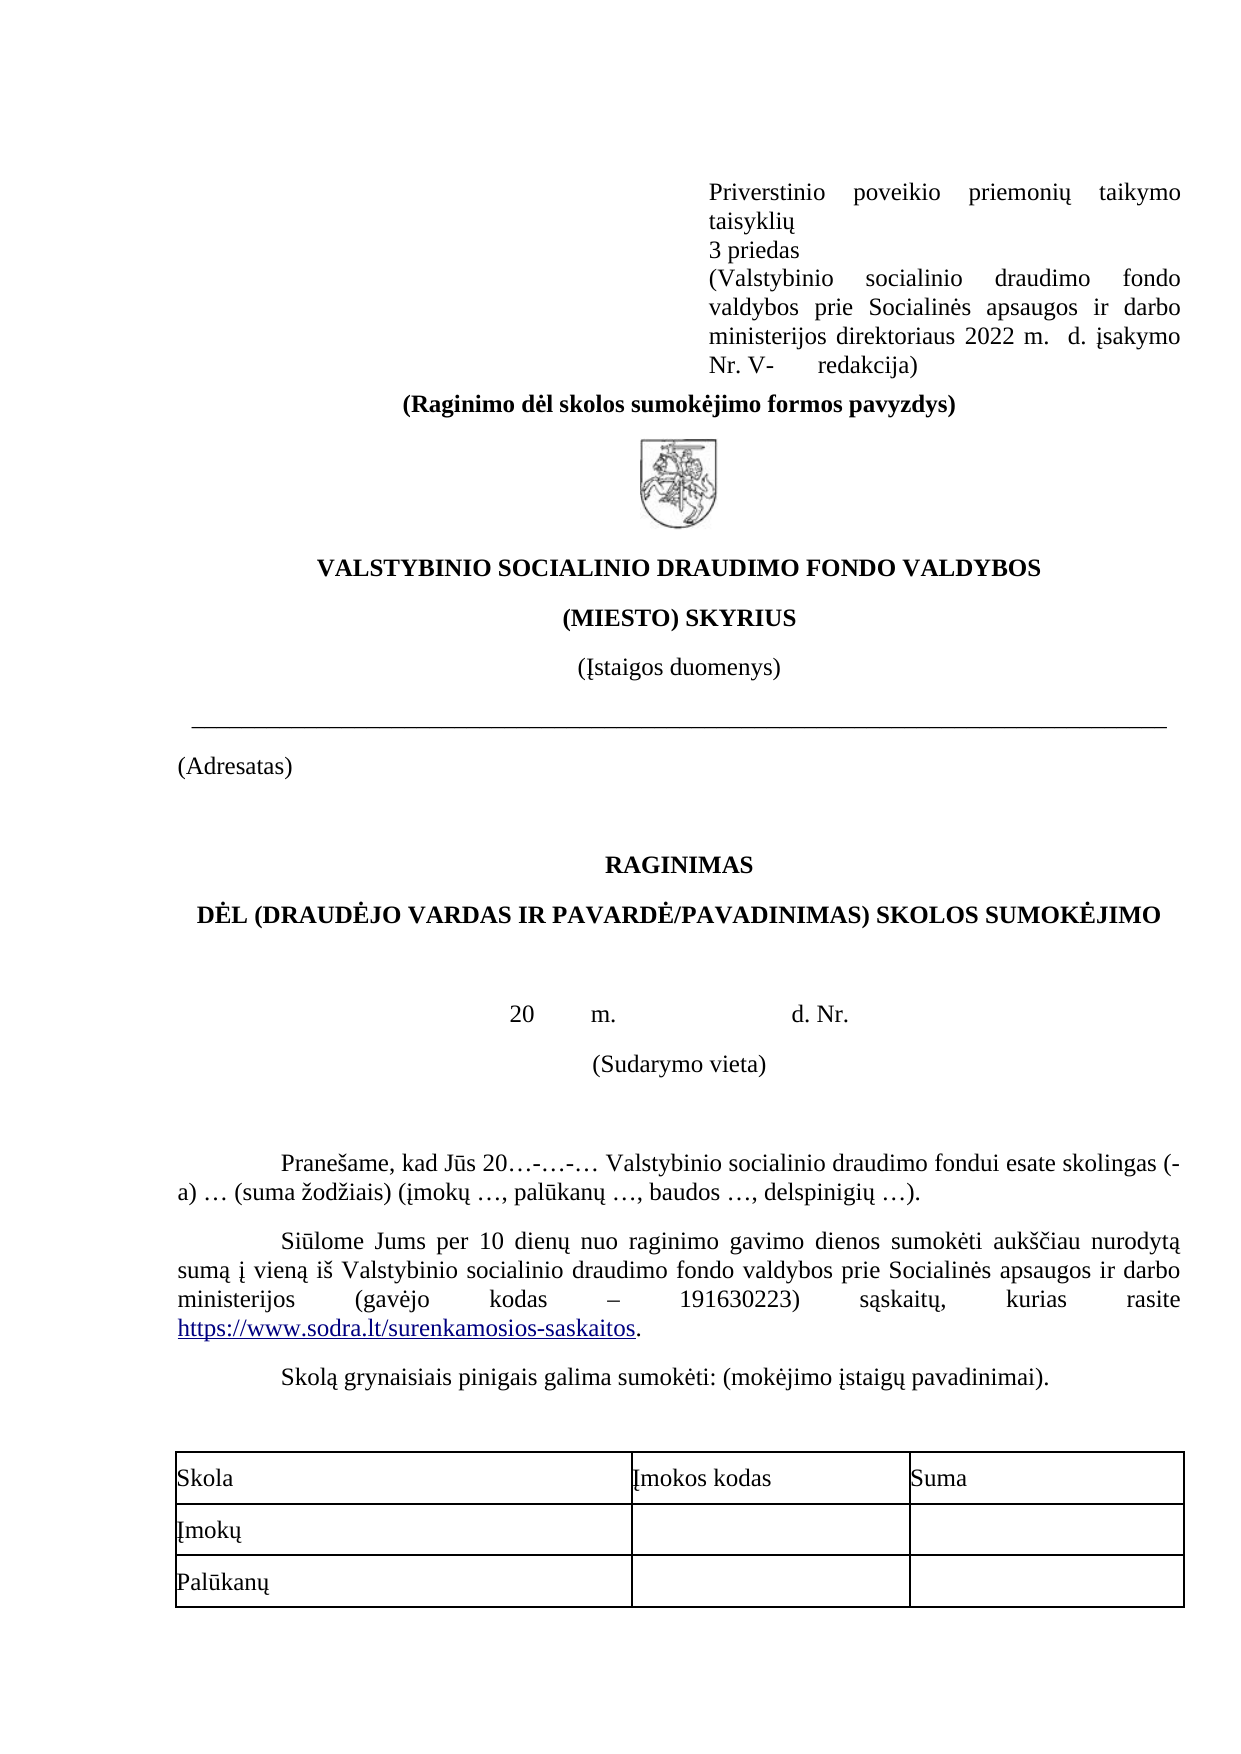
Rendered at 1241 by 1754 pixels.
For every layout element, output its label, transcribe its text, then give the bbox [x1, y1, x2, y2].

table_cell Įmokų [177, 1505, 631, 1554]
text (Įstaigos duomenys) [177, 652, 1181, 681]
text (MIESTO) SKYRIUS [177, 603, 1181, 631]
text (Valstybinio socialinio draudimo fondo valdybos prie Socialinės apsaugos ir darbo ministerijos direktoriaus 2022 m. d. įsakymo Nr. V- redakcija) [709, 263, 1181, 378]
table_header Įmokos kodas [633, 1453, 909, 1503]
table_header Skola [177, 1453, 631, 1503]
table_cell [911, 1556, 1183, 1606]
text Siūlome Jums per 10 dienų nuo raginimo gavimo dienos sumokėti aukščiau nurodytą sumą į vieną iš Valstybinio socialinio draudimo fondo valdybos prie Socialinės apsaugos ir darbo ministerijos (gavėjo kodas – 191630223) sąskaitų, kurias rasite https://www.sodra.lt/surenkamosios-saskaitos. [177, 1226, 1181, 1341]
text (Raginimo dėl skolos sumokėjimo formos pavyzdys) [177, 389, 1181, 418]
text Priverstinio poveikio priemonių taikymo taisyklių [709, 177, 1181, 235]
text 3 priedas [709, 235, 1181, 263]
text (Adresatas) [177, 751, 1181, 780]
text Pranešame, kad Jūs 20…-…-… Valstybinio socialinio draudimo fondui esate skolingas (-a) … (suma žodžiais) (įmokų …, palūkanų …, baudos …, delspinigių …). [177, 1148, 1181, 1206]
table_header Suma [911, 1453, 1183, 1503]
table_cell [633, 1556, 909, 1606]
text VALSTYBINIO SOCIALINIO DRAUDIMO FONDO VALDYBOS [177, 553, 1181, 582]
table_cell [633, 1505, 909, 1554]
text ______________________________________________________________________________ [177, 702, 1181, 731]
text RAGINIMAS [177, 851, 1181, 879]
text 20 m. d. Nr. [177, 999, 1181, 1028]
text DĖL (DRAUDĖJO VARDAS IR PAVARDĖ/PAVADINIMAS) SKOLOS SUMOKĖJIMO [177, 900, 1181, 929]
table_cell Palūkanų [177, 1556, 631, 1606]
text Skolą grynaisiais pinigais galima sumokėti: (mokėjimo įstaigų pavadinimai). [177, 1362, 1181, 1391]
text (Sudarymo vieta) [177, 1049, 1181, 1078]
table_cell [911, 1505, 1183, 1554]
